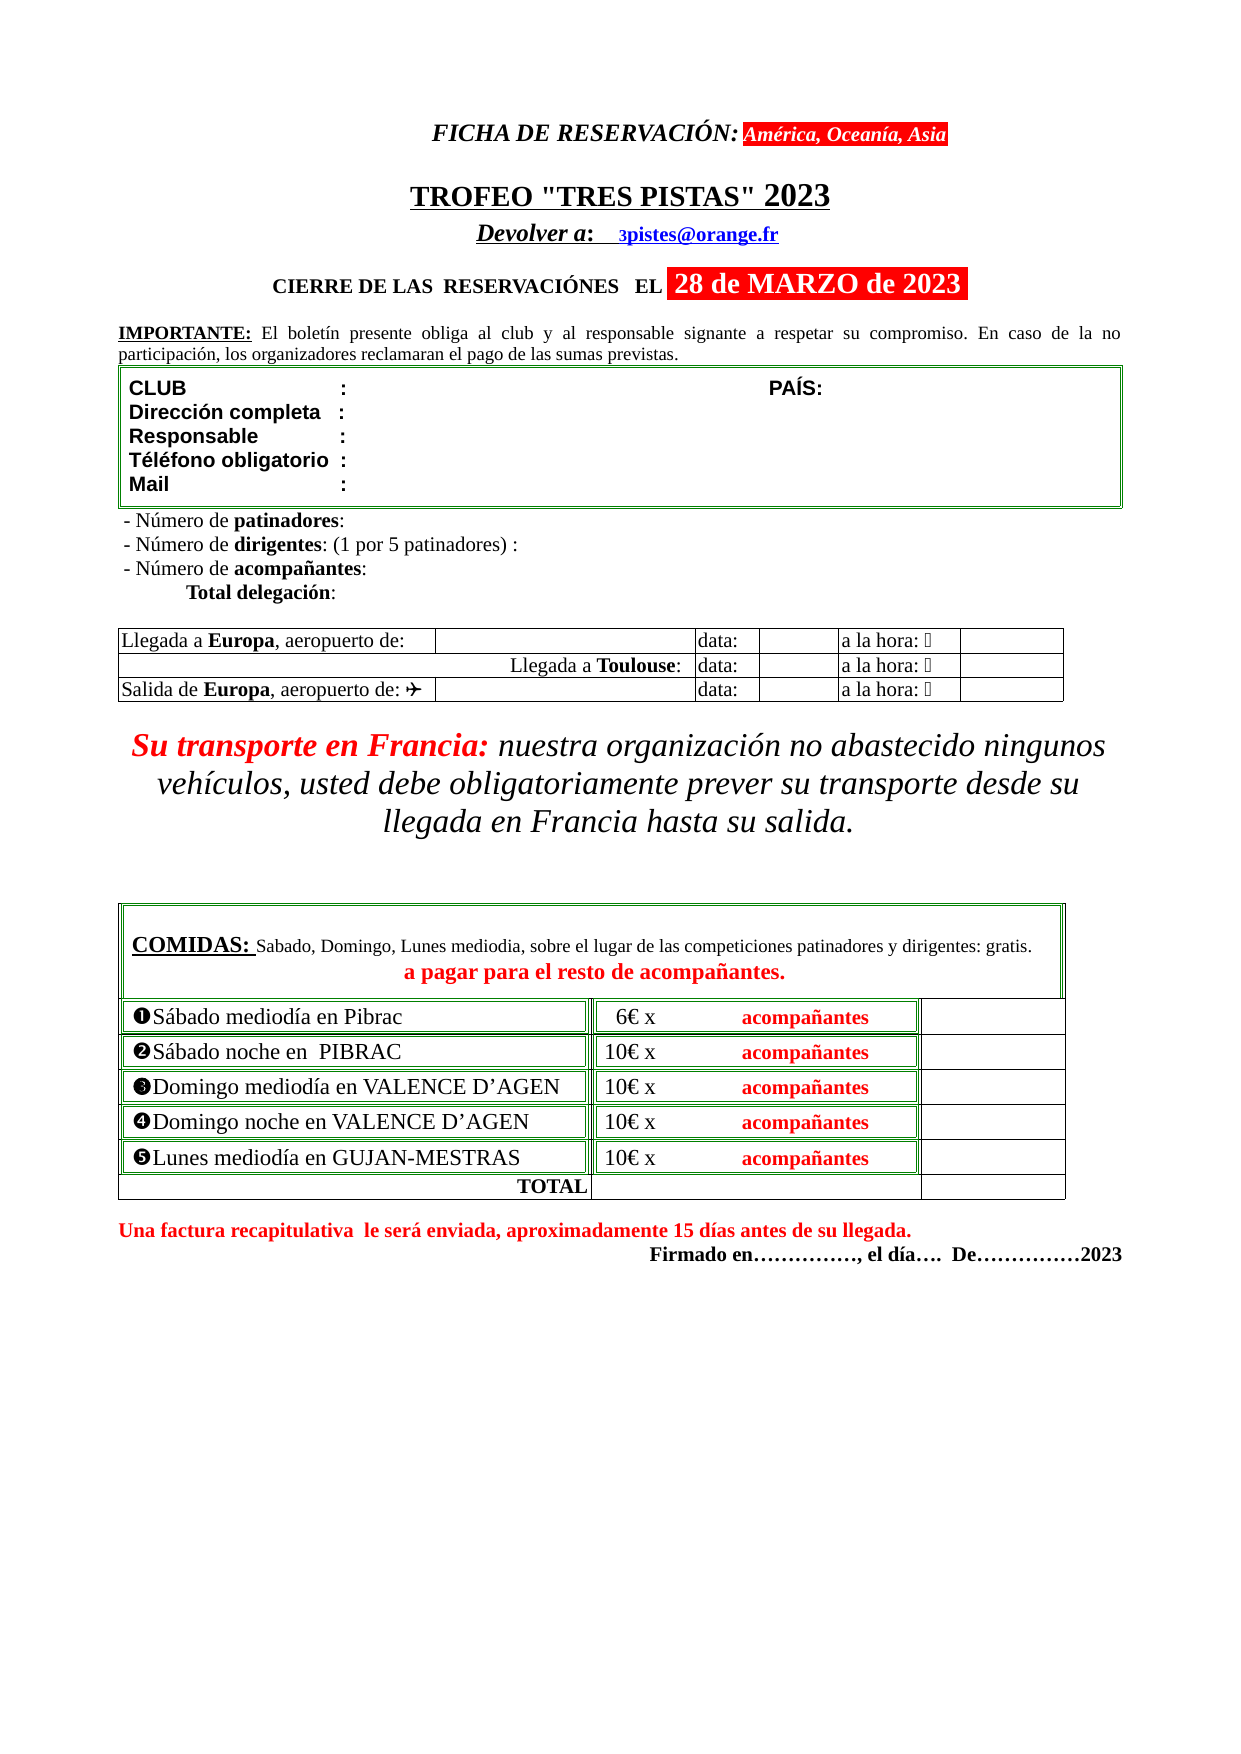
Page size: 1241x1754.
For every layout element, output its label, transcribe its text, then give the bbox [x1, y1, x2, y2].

table_cell a la hora:  [839, 654, 960, 677]
table_cell [922, 1175, 1065, 1198]
text Su transporte en Francia: nuestra organización no abastecido ningunos vehículos, usted debe obligatoriamente prever su transporte desde su llegada en Francia hasta su salida. [118, 725, 1122, 840]
table_cell [922, 1140, 1065, 1174]
text Mail : [119, 461, 1122, 508]
table_header [760, 629, 838, 652]
text CLUB : PAÍS: [121, 368, 1120, 389]
table_cell [922, 1035, 1065, 1069]
table_cell Salida de Europa, aeropuerto de:  [119, 678, 435, 701]
table_cell data: [696, 654, 759, 677]
table_cell [922, 1105, 1065, 1139]
table_cell [760, 654, 838, 677]
table_header Llegada a Europa, aeropuerto de: [119, 629, 435, 652]
text - Número de patinadores: [118, 509, 1122, 532]
table_header COMIDAS: Sabado, Domingo, Lunes mediodia, sobre el lugar de las competiciones patinadores y dirigentes: gratis. a pagar para el resto de acompañantes. [124, 906, 1060, 998]
text Téléfono obligatorio : [121, 437, 1120, 461]
table_header [436, 629, 695, 652]
table_cell 10€ x acompañantes [597, 1037, 916, 1066]
table_cell data: [696, 678, 759, 701]
table_header data: [696, 629, 759, 652]
table_cell Sábado noche en PIBRAC [124, 1037, 585, 1066]
text Firmado en……………, el día…. De……………2023 [118, 1242, 1122, 1266]
table_cell Llegada a Toulouse: [119, 654, 695, 677]
table_cell [961, 678, 1063, 701]
subtitle CIERRE DE LAS RESERVACIÓNES EL 28 de MARZO de 2023 [118, 267, 1122, 300]
table_cell a la hora:  [839, 678, 960, 701]
table_cell [592, 1175, 921, 1198]
table_cell [961, 654, 1063, 677]
subtitle mér [118, 1290, 1122, 1314]
subtitle TROFEO "TRES PISTAS" 2023 [118, 176, 1122, 214]
table_cell [760, 678, 838, 701]
table_cell [922, 1070, 1065, 1104]
text Una factura recapitulativa le será enviada, aproximadamente 15 días antes de su llegada. [118, 1218, 1122, 1242]
table_header a la hora:  [839, 629, 960, 652]
text - Número de dirigentes: (1 por 5 patinadores) : [118, 532, 1122, 556]
table_cell TOTAL [119, 1175, 591, 1198]
text Responsable : [121, 413, 1120, 437]
text Dirección completa : [121, 389, 1120, 413]
subtitle FICHA DE RESERVACIÓN: América, Oceanía, Asia [118, 118, 1122, 147]
table_cell [922, 999, 1065, 1033]
subtitle Devolver a: 3pistes@orange.fr [118, 214, 1122, 247]
text - Número de acompañantes: [118, 556, 1122, 580]
text IMPORTANTE: El boletín presente obliga al club y al responsable signante a respetar su compromiso. En caso de la no participación, los organizadores reclamaran el pago de las sumas previstas. [118, 322, 1122, 365]
table_cell [436, 678, 695, 701]
table_header [961, 629, 1063, 652]
table_cell Domingo mediodía en VALENCE D’AGEN [124, 1072, 585, 1101]
text Total delegación: [118, 580, 1122, 604]
table_cell 10€ x acompañantes [597, 1072, 916, 1101]
